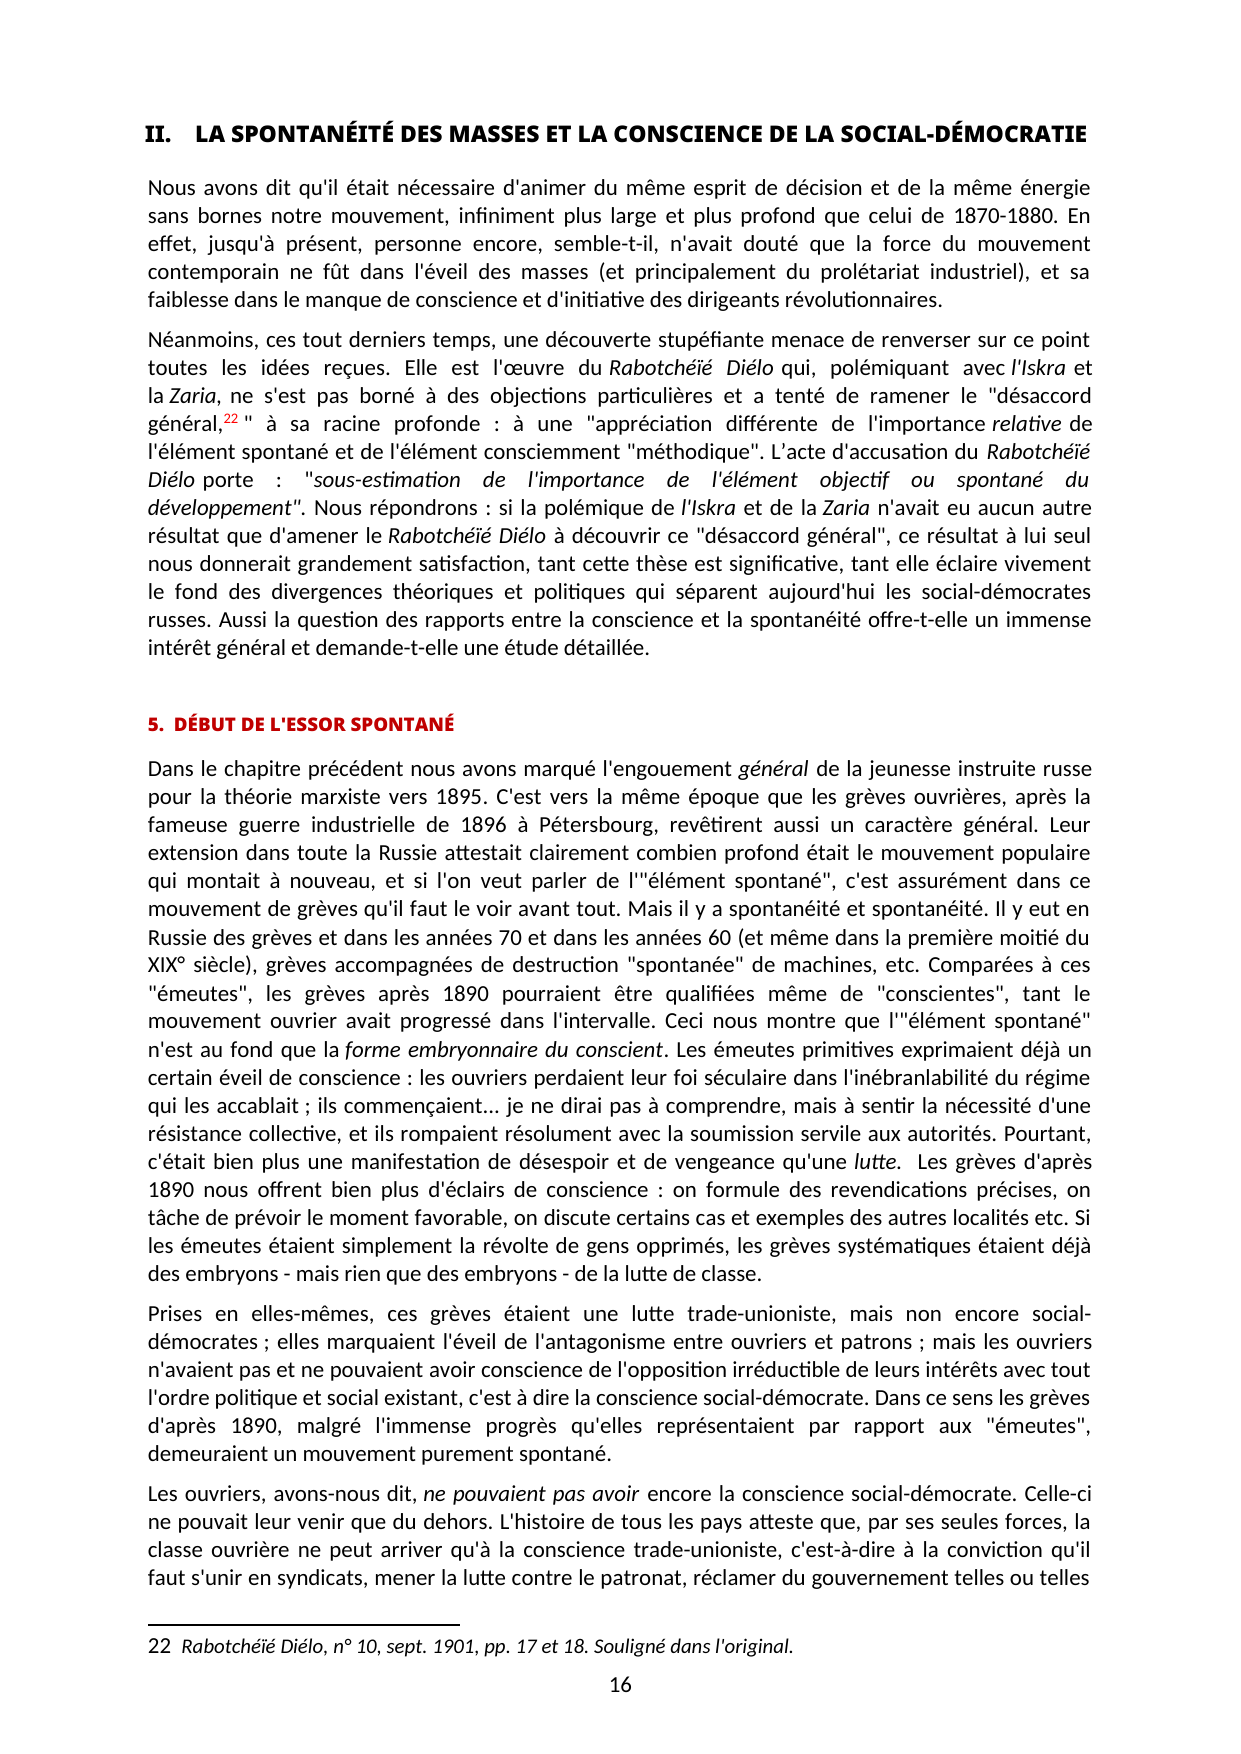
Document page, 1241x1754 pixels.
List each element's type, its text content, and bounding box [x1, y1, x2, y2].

text Prises en elles-mêmes, ces grèves étaient une lutte trade-unioniste, mais non encore social-démocrates ; elles marquaient l'éveil de l'antagonisme entre ouvriers et patrons ; mais les ouvriers n'avaient pas et ne pouvaient avoir conscience de l'opposition irréductible de leurs intérêts avec tout l'ordre politique et social existant, c'est à dire la conscience social-démocrate. Dans ce sens les grèves d'après 1890, malgré l'immense progrès qu'elles représentaient par rapport aux "émeutes", demeuraient un mouvement purement spontané. [148, 1299, 1093, 1467]
text Rabotchéïé Diélo, n° 10, sept. 1901, pp. 17 et 18. Souligné dans l'original. [148, 1631, 1093, 1659]
subtitle LA SPONTANÉITÉ DES MASSES ET LA CONSCIENCE DE LA SOCIAL-DÉMOCRATIE [171, 118, 1093, 149]
text Les ouvriers, avons-nous dit, ne pouvaient pas avoir encore la conscience social-démocrate. Celle-ci ne pouvait leur venir que du dehors. L'histoire de tous les pays atteste que, par ses seules forces, la classe ouvrière ne peut arriver qu'à la conscience trade-unioniste, c'est-à-dire à la conviction qu'il faut s'unir en syndicats, mener la lutte contre le patronat, réclamer du gouvernement telles ou telles [148, 1479, 1093, 1591]
subtitle 5. DÉBUT DE L'ESSOR SPONTANÉ [148, 711, 1093, 737]
text Dans le chapitre précédent nous avons marqué l'engouement général de la jeunesse instruite russe pour la théorie marxiste vers 1895. C'est vers la même époque que les grèves ouvrières, après la fameuse guerre industrielle de 1896 à Pétersbourg, revêtirent aussi un caractère général. Leur extension dans toute la Russie attestait clairement combien profond était le mouvement populaire qui montait à nouveau, et si l'on veut parler de l'"élément spontané", c'est assurément dans ce mouvement de grèves qu'il faut le voir avant tout. Mais il y a spontanéité et spontanéité. Il y eut en Russie des grèves et dans les années 70 et dans les années 60 (et même dans la première moitié du XIX° siècle), grèves accompagnées de destruction "spontanée" de machines, etc. Comparées à ces "émeutes", les grèves après 1890 pourraient être qualifiées même de "conscientes", tant le mouvement ouvrier avait progressé dans l'intervalle. Ceci nous montre que l'"élément spontané" n'est au fond que la forme embryonnaire du conscient. Les émeutes primitives exprimaient déjà un certain éveil de conscience : les ouvriers perdaient leur foi séculaire dans l'inébranlabilité du régime qui les accablait ; ils commençaient... je ne dirai pas à comprendre, mais à sentir la nécessité d'une résistance collective, et ils rompaient résolument avec la soumission servile aux autorités. Pourtant, c'était bien plus une manifestation de désespoir et de vengeance qu'une lutte. Les grèves d'après 1890 nous offrent bien plus d'éclairs de conscience : on formule des revendications précises, on tâche de prévoir le moment favorable, on discute certains cas et exemples des autres localités etc. Si les émeutes étaient simplement la révolte de gens opprimés, les grèves systématiques étaient déjà des embryons - mais rien que des embryons - de la lutte de classe. [148, 754, 1093, 1287]
text Nous avons dit qu'il était nécessaire d'animer du même esprit de décision et de la même énergie sans bornes notre mouvement, infiniment plus large et plus profond que celui de 1870-1880. En effet, jusqu'à présent, personne encore, semble-t-il, n'avait douté que la force du mouvement contemporain ne fût dans l'éveil des masses (et principalement du prolétariat industriel), et sa faiblesse dans le manque de conscience et d'initiative des dirigeants révolutionnaires. [148, 173, 1093, 313]
text Néanmoins, ces tout derniers temps, une découverte stupéfiante menace de renverser sur ce point toutes les idées reçues. Elle est l'œuvre du Rabotchéïé Diélo qui, polémiquant avec l'Iskra et la Zaria, ne s'est pas borné à des objections particulières et a tenté de ramener le "désaccord général, " à sa racine profonde : à une "appréciation différente de l'importance relative de l'élément spontané et de l'élément consciemment "méthodique". L’acte d'accusation du Rabotchéïé Diélo porte : "sous-estimation de l'importance de l'élément objectif ou spontané du développement". Nous répondrons : si la polémique de l'Iskra et de la Zaria n'avait eu aucun autre résultat que d'amener le Rabotchéïé Diélo à découvrir ce "désaccord général", ce résultat à lui seul nous donnerait grandement satisfaction, tant cette thèse est significative, tant elle éclaire vivement le fond des divergences théoriques et politiques qui séparent aujourd'hui les social-démocrates russes. Aussi la question des rapports entre la conscience et la spontanéité offre-t-elle un immense intérêt général et demande-t-elle une étude détaillée. [148, 325, 1093, 661]
